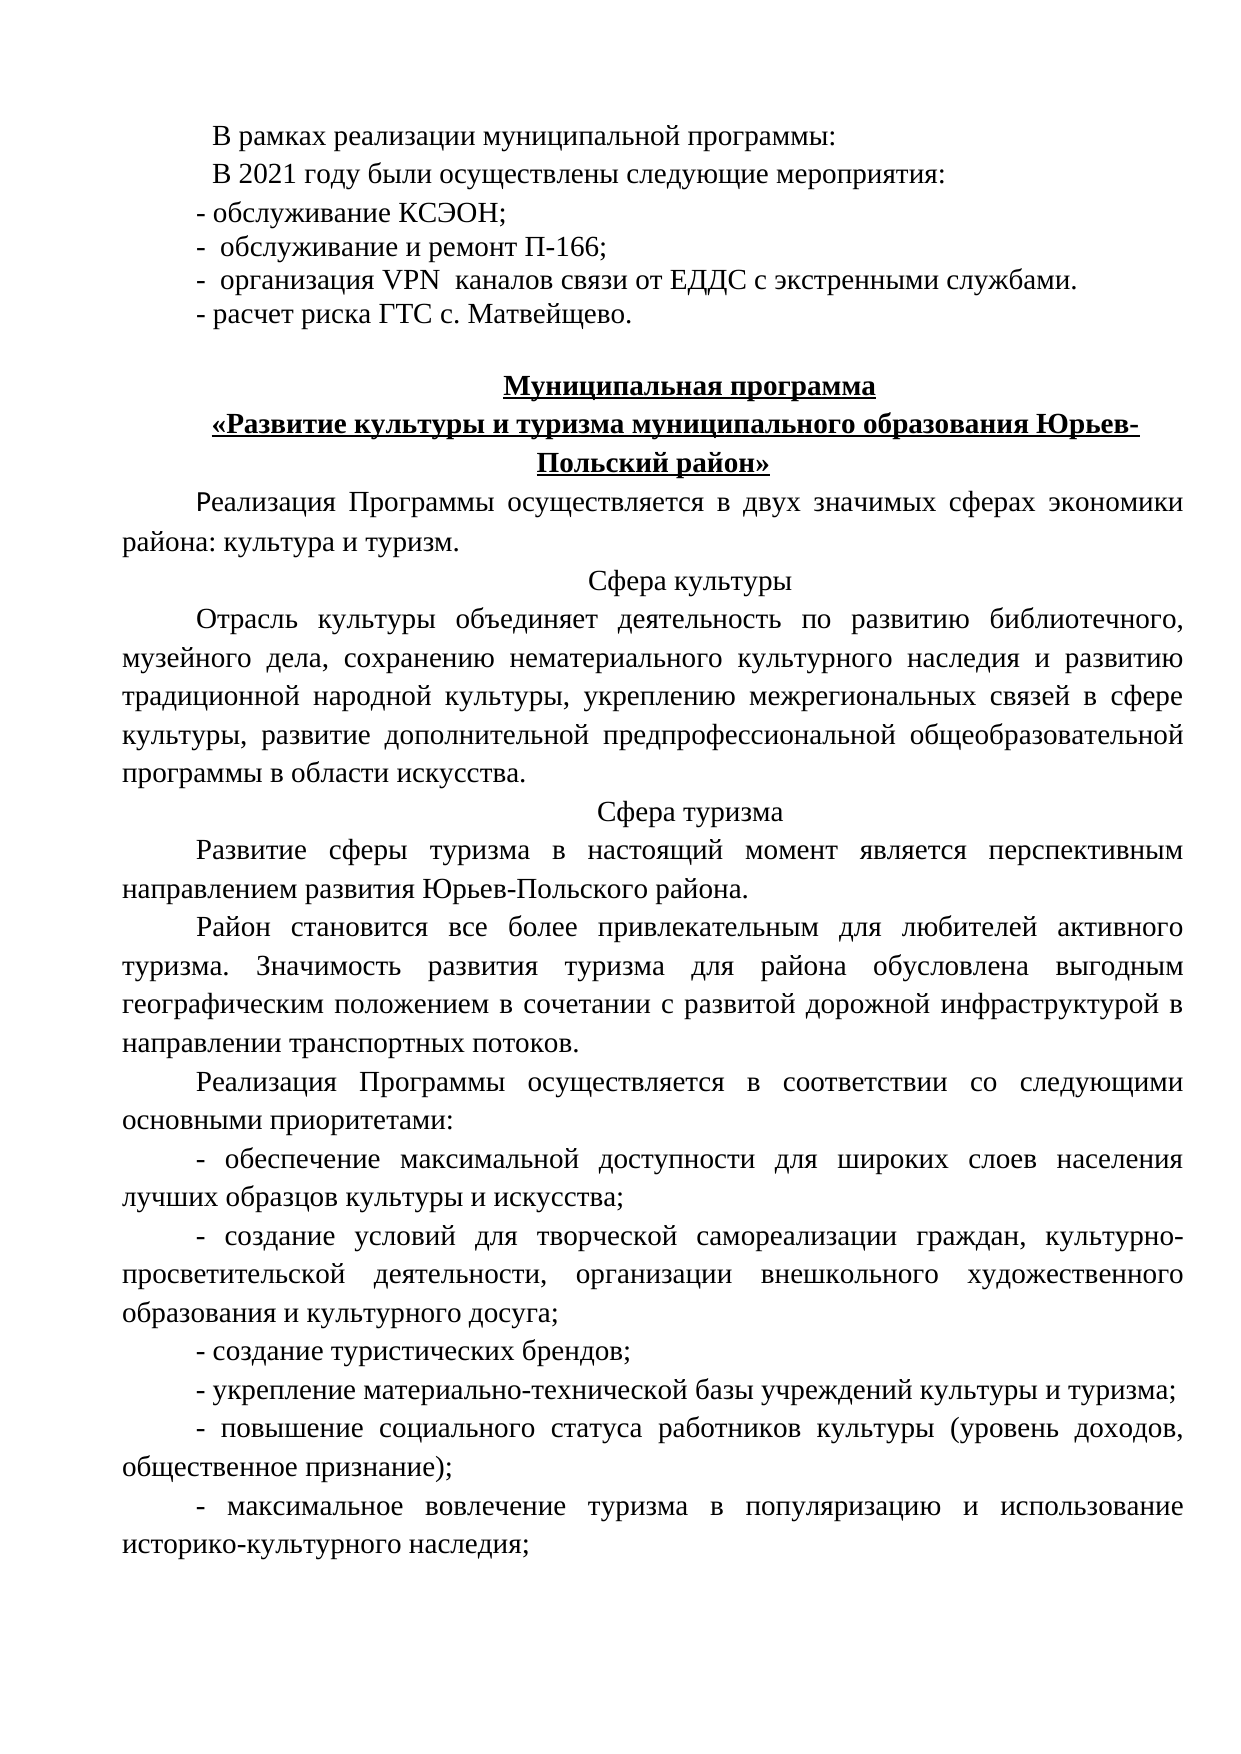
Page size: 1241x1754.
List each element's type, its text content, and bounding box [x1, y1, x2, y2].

text - создание условий для творческой самореализации граждан, культурно-просветительской деятельности, организации внешкольного художественного образования и культурного досуга; [122, 1218, 1184, 1328]
text Отрасль культуры объединяет деятельность по развитию библиотечного, музейного дела, сохранению нематериального культурного наследия и развитию традиционной народной культуры, укреплению межрегиональных связей в сфере культуры, развитие дополнительной предпрофессиональной общеобразовательной программы в области искусства. [122, 601, 1184, 789]
text - максимальное вовлечение туризма в популяризацию и использование историко-культурного наследия; [122, 1488, 1184, 1560]
text - обслуживание и ремонт П-166; [122, 229, 1184, 262]
text В 2021 году были осуществлены следующие мероприятия: [122, 157, 1184, 190]
text - обеспечение максимальной доступности для широких слоев населения лучших образцов культуры и искусства; [122, 1141, 1184, 1213]
text Развитие сферы туризма в настоящий момент является перспективным направлением развития Юрьев-Польского района. [122, 832, 1184, 904]
text Район становится все более привлекательным для любителей активного туризма. Значимость развития туризма для района обусловлена выгодным географическим положением в сочетании с развитой дорожной инфраструктурой в направлении транспортных потоков. [122, 909, 1184, 1059]
text - обслуживание КСЭОН; [122, 195, 1184, 229]
text - создание туристических брендов; [122, 1333, 1184, 1367]
text В рамках реализации муниципальной программы: [122, 118, 1184, 152]
text Реализация Программы осуществляется в двух значимых сферах экономики района: культура и туризм. [122, 483, 1184, 558]
text Муниципальная программа [122, 368, 1184, 401]
text Реализация Программы осуществляется в соответствии со следующими основными приоритетами: [122, 1064, 1184, 1136]
text - повышение социального статуса работников культуры (уровень доходов, общественное признание); [122, 1411, 1184, 1483]
text - расчет риска ГТС с. Матвейщево. [122, 296, 1184, 329]
text Сфера культуры [122, 563, 1184, 596]
text - укрепление материально-технической базы учреждений культуры и туризма; [122, 1372, 1184, 1406]
text «Развитие культуры и туризма муниципального образования Юрьев-Польский район» [122, 406, 1184, 478]
text - организация VPN каналов связи от ЕДДС с экстренными службами. [122, 262, 1184, 296]
text Сфера туризма [122, 794, 1184, 827]
